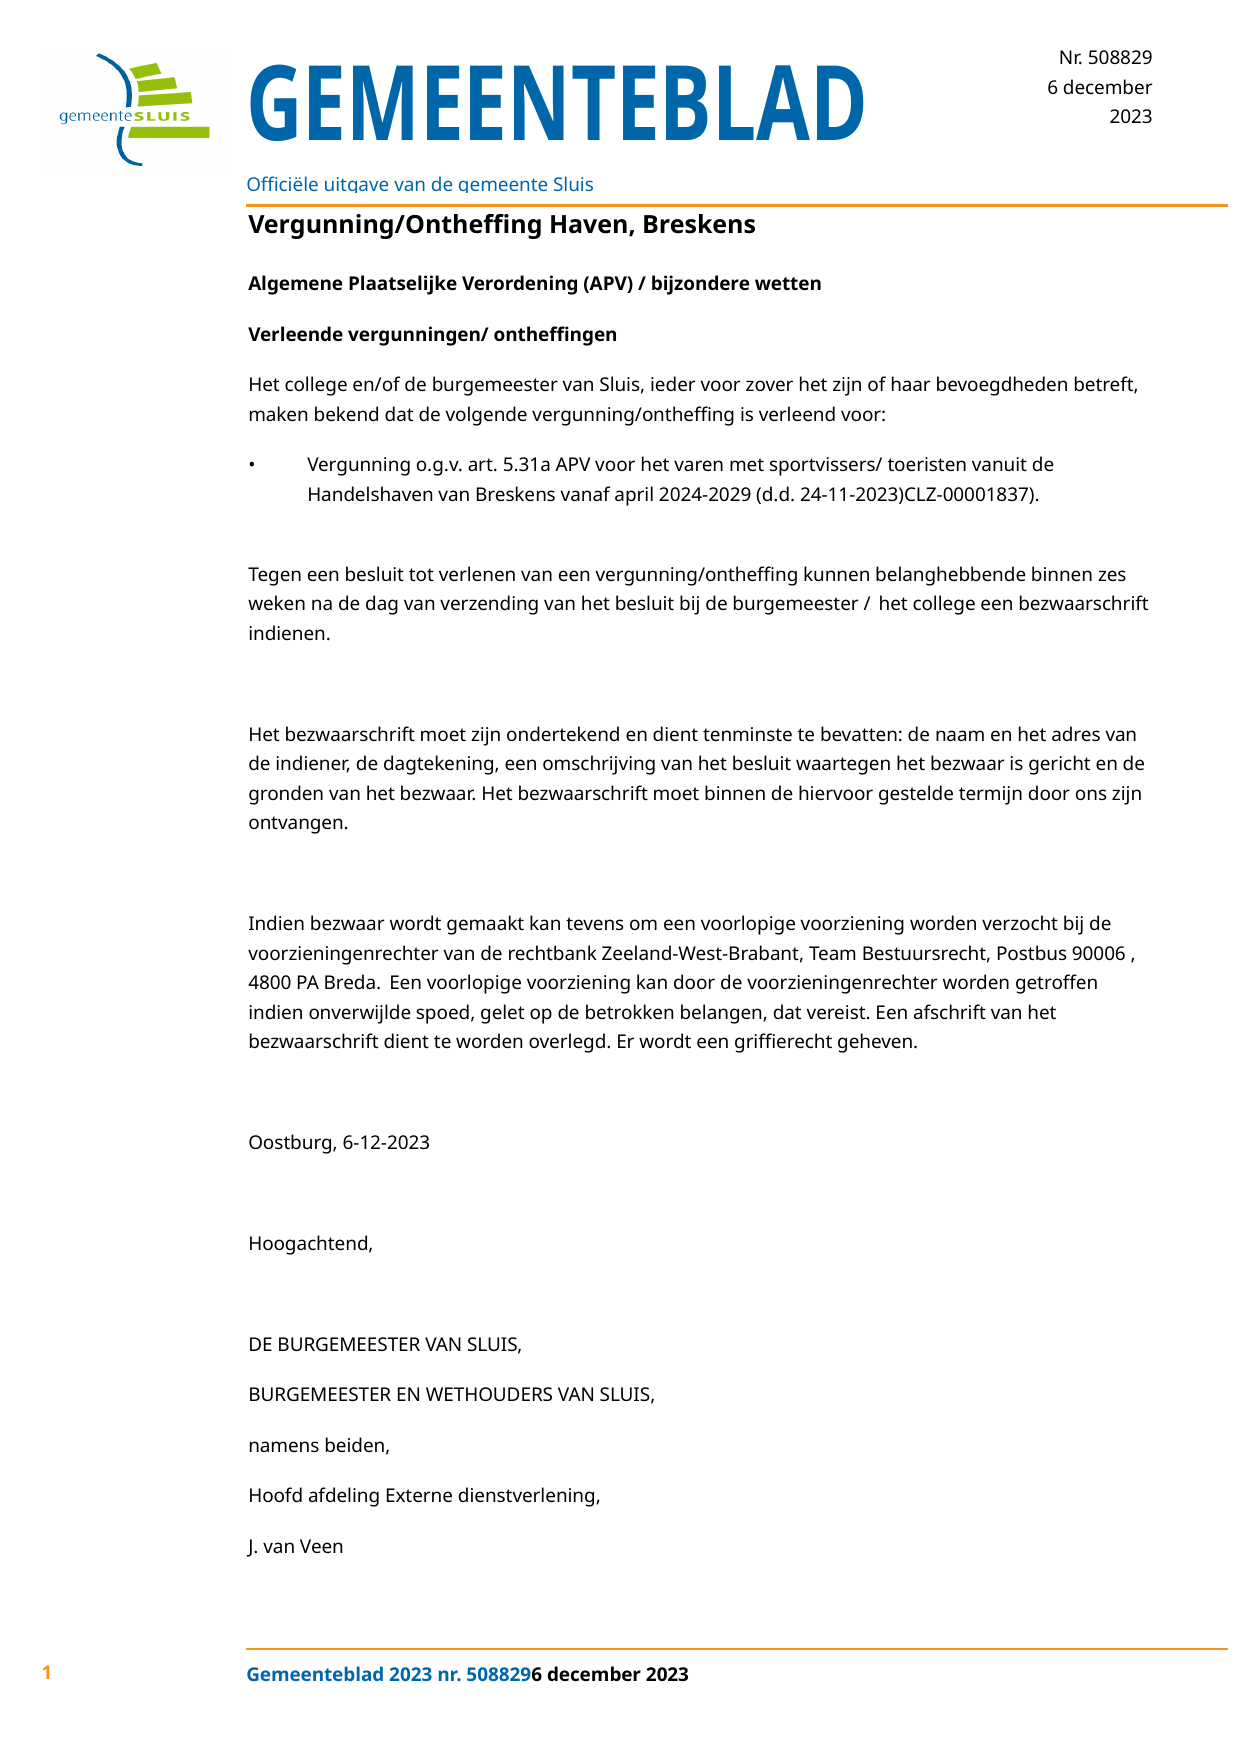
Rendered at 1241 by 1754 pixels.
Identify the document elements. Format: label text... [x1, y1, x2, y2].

text Het college en/of de burgemeester van Sluis, ieder voor zover het zijn of haar bevoegdheden betreft, maken bekend dat de volgende vergunning/ontheffing is verleend voor: [248, 371, 1152, 426]
text Verleende vergunningen/ ontheffingen [248, 321, 1152, 346]
text Algemene Plaatselijke Verordening (APV) / bijzondere wetten [248, 270, 1152, 296]
picture [41, 47, 231, 172]
list Vergunning o.g.v. art. 5.31a APV voor het varen met sportvissers/ toeristen vanuit de Handelshaven van Breskens vanaf april 2024-2029 (d.d. 24-11-2023)CLZ-00001837). [248, 451, 1152, 506]
text J. van Veen [248, 1533, 1152, 1558]
text Hoogachtend, [248, 1230, 1152, 1256]
text Indien bezwaar wordt gemaakt kan tevens om een voorlopige voorziening worden verzocht bij de voorzieningenrechter van de rechtbank Zeeland-West-Brabant, Team Bestuursrecht, Postbus 90006 , 4800 PA Breda. Een voorlopige voorziening kan door de voorzieningenrechter worden getroffen indien onverwijlde spoed, gelet op de betrokken belangen, dat vereist. Een afschrift van het bezwaarschrift dient te worden overlegd. Er wordt een griffierecht geheven. [248, 910, 1152, 1054]
text Hoofd afdeling Externe dienstverlening, [248, 1482, 1152, 1508]
text namens beiden, [248, 1432, 1152, 1458]
text BURGEMEESTER EN WETHOUDERS VAN SLUIS, [248, 1382, 1152, 1407]
text Oostburg, 6-12-2023 [248, 1129, 1152, 1155]
text Vergunning/Ontheffing Haven, Breskens [248, 207, 1152, 241]
text Het bezwaarschrift moet zijn ondertekend en dient tenminste te bevatten: de naam en het adres van de indiener, de dagtekening, een omschrijving van het besluit waartegen het bezwaar is gericht en de gronden van het bezwaar. Het bezwaarschrift moet binnen de hiervoor gestelde termijn door ons zijn ontvangen. [248, 721, 1152, 835]
text DE BURGEMEESTER VAN SLUIS, [248, 1331, 1152, 1357]
text Tegen een besluit tot verlenen van een vergunning/ontheffing kunnen belanghebbende binnen zes weken na de dag van verzending van het besluit bij de burgemeester / het college een bezwaarschrift indienen. [248, 561, 1152, 646]
